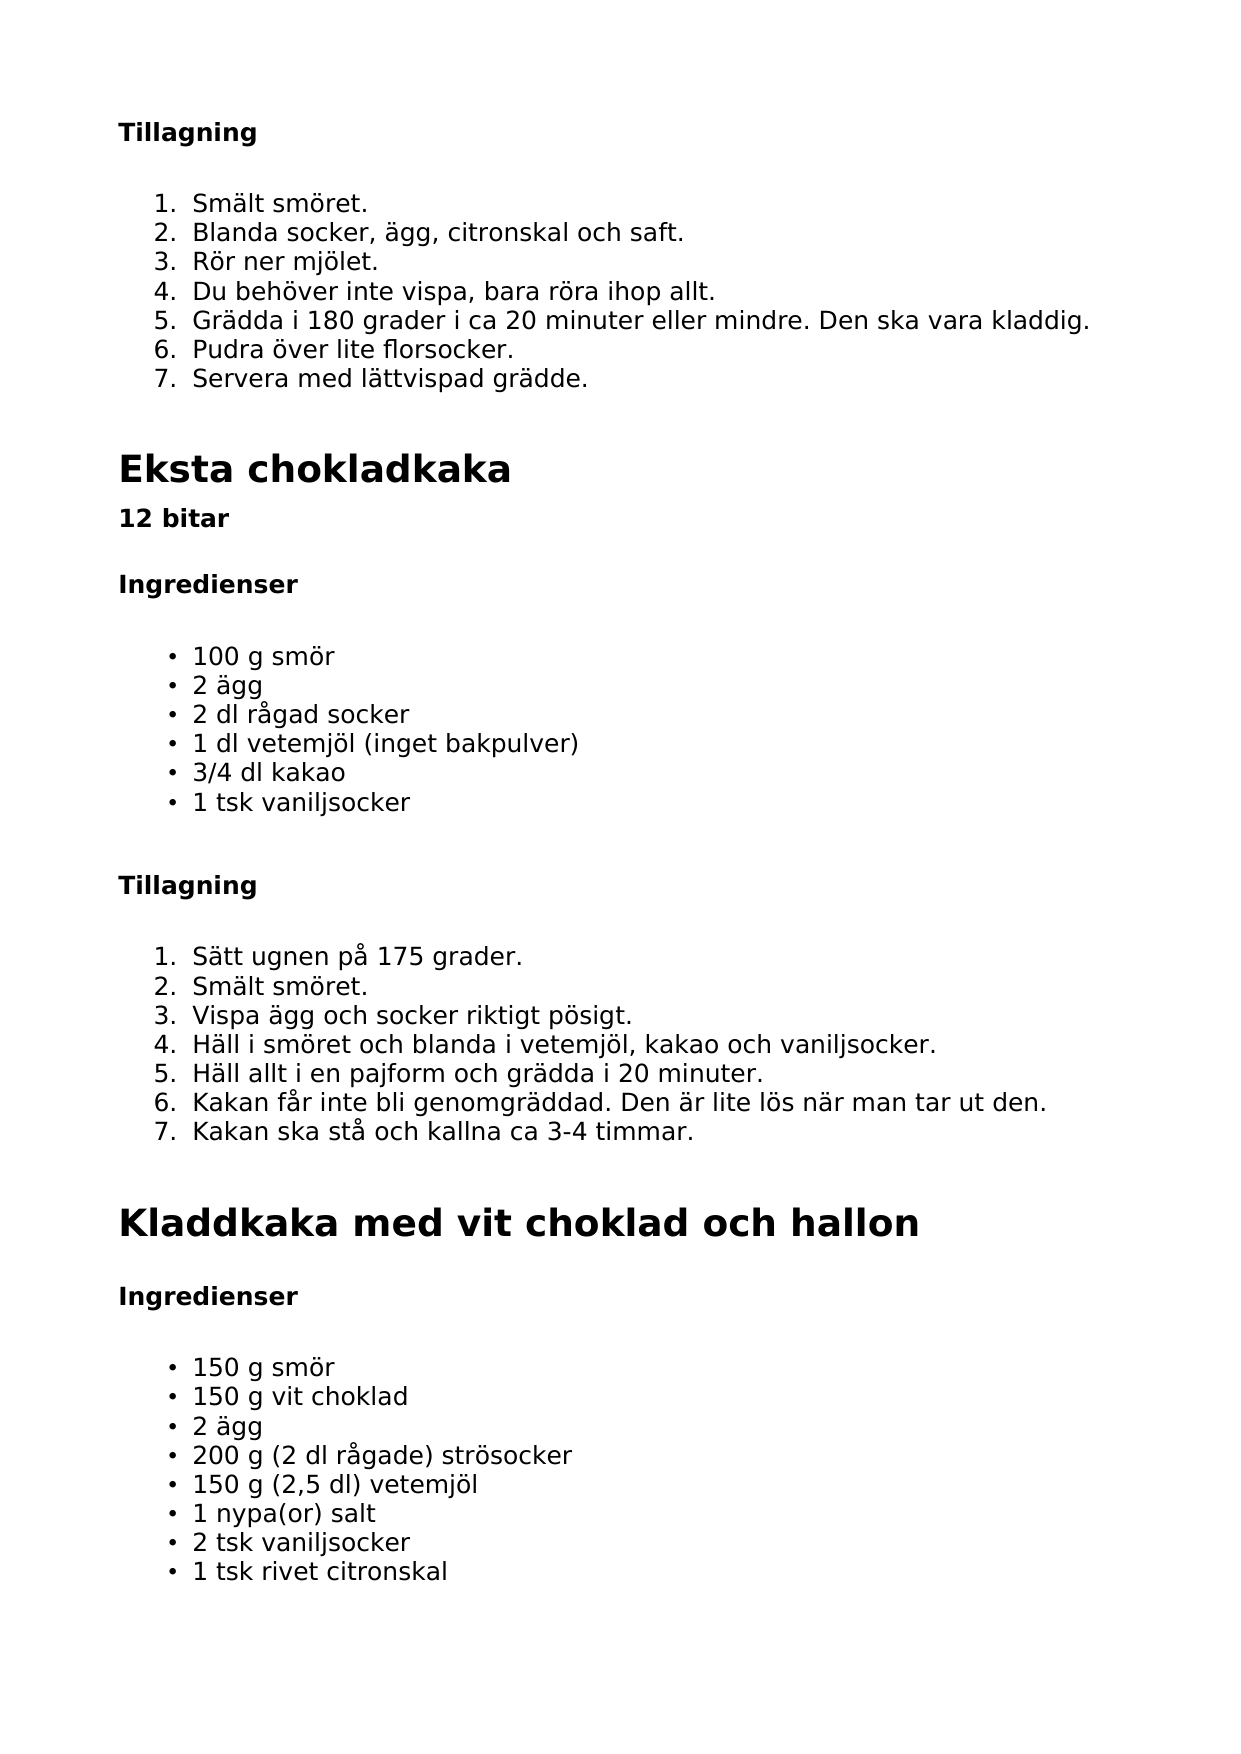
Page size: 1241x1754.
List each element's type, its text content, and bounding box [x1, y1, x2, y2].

subtitle Ingredienser [118, 571, 1122, 600]
list Häll allt i en pajform och grädda i 20 minuter. [177, 1059, 1122, 1088]
list Smält smöret. [177, 972, 1122, 1001]
subtitle Kladdkaka med vit choklad och hallon [118, 1201, 1122, 1245]
list Servera med lättvispad grädde. [177, 364, 1122, 393]
list 150 g smör [177, 1353, 1122, 1383]
list Grädda i 180 grader i ca 20 minuter eller mindre. Den ska vara kladdig. [177, 306, 1122, 335]
list Kakan ska stå och kallna ca 3-4 timmar. [177, 1117, 1122, 1147]
list 150 g vit choklad [177, 1383, 1122, 1412]
list Sätt ugnen på 175 grader. [177, 942, 1122, 972]
list Pudra över lite florsocker. [177, 335, 1122, 364]
list 2 ägg [177, 671, 1122, 700]
subtitle Eksta chokladkaka [118, 448, 1122, 492]
list 3/4 dl kakao [177, 758, 1122, 788]
list Kakan får inte bli genomgräddad. Den är lite lös när man tar ut den. [177, 1088, 1122, 1117]
list 2 dl rågad socker [177, 700, 1122, 729]
list 1 nypa(or) salt [177, 1499, 1122, 1528]
list 200 g (2 dl rågade) strösocker [177, 1441, 1122, 1470]
list 150 g (2,5 dl) vetemjöl [177, 1470, 1122, 1499]
list 2 tsk vaniljsocker [177, 1528, 1122, 1558]
subtitle Ingredienser [118, 1282, 1122, 1311]
list 2 ägg [177, 1412, 1122, 1441]
subtitle Tillagning [118, 118, 1122, 147]
list Rör ner mjölet. [177, 248, 1122, 277]
list Smält smöret. [177, 189, 1122, 218]
list 1 tsk vaniljsocker [177, 788, 1122, 817]
text 12 bitar [118, 504, 1122, 533]
list Vispa ägg och socker riktigt pösigt. [177, 1001, 1122, 1030]
list Du behöver inte vispa, bara röra ihop allt. [177, 277, 1122, 306]
list 1 dl vetemjöl (inget bakpulver) [177, 729, 1122, 758]
list Häll i smöret och blanda i vetemjöl, kakao och vaniljsocker. [177, 1030, 1122, 1059]
list 1 tsk rivet citronskal [177, 1558, 1122, 1587]
subtitle Tillagning [118, 871, 1122, 901]
list Blanda socker, ägg, citronskal och saft. [177, 218, 1122, 248]
list 100 g smör [177, 642, 1122, 671]
